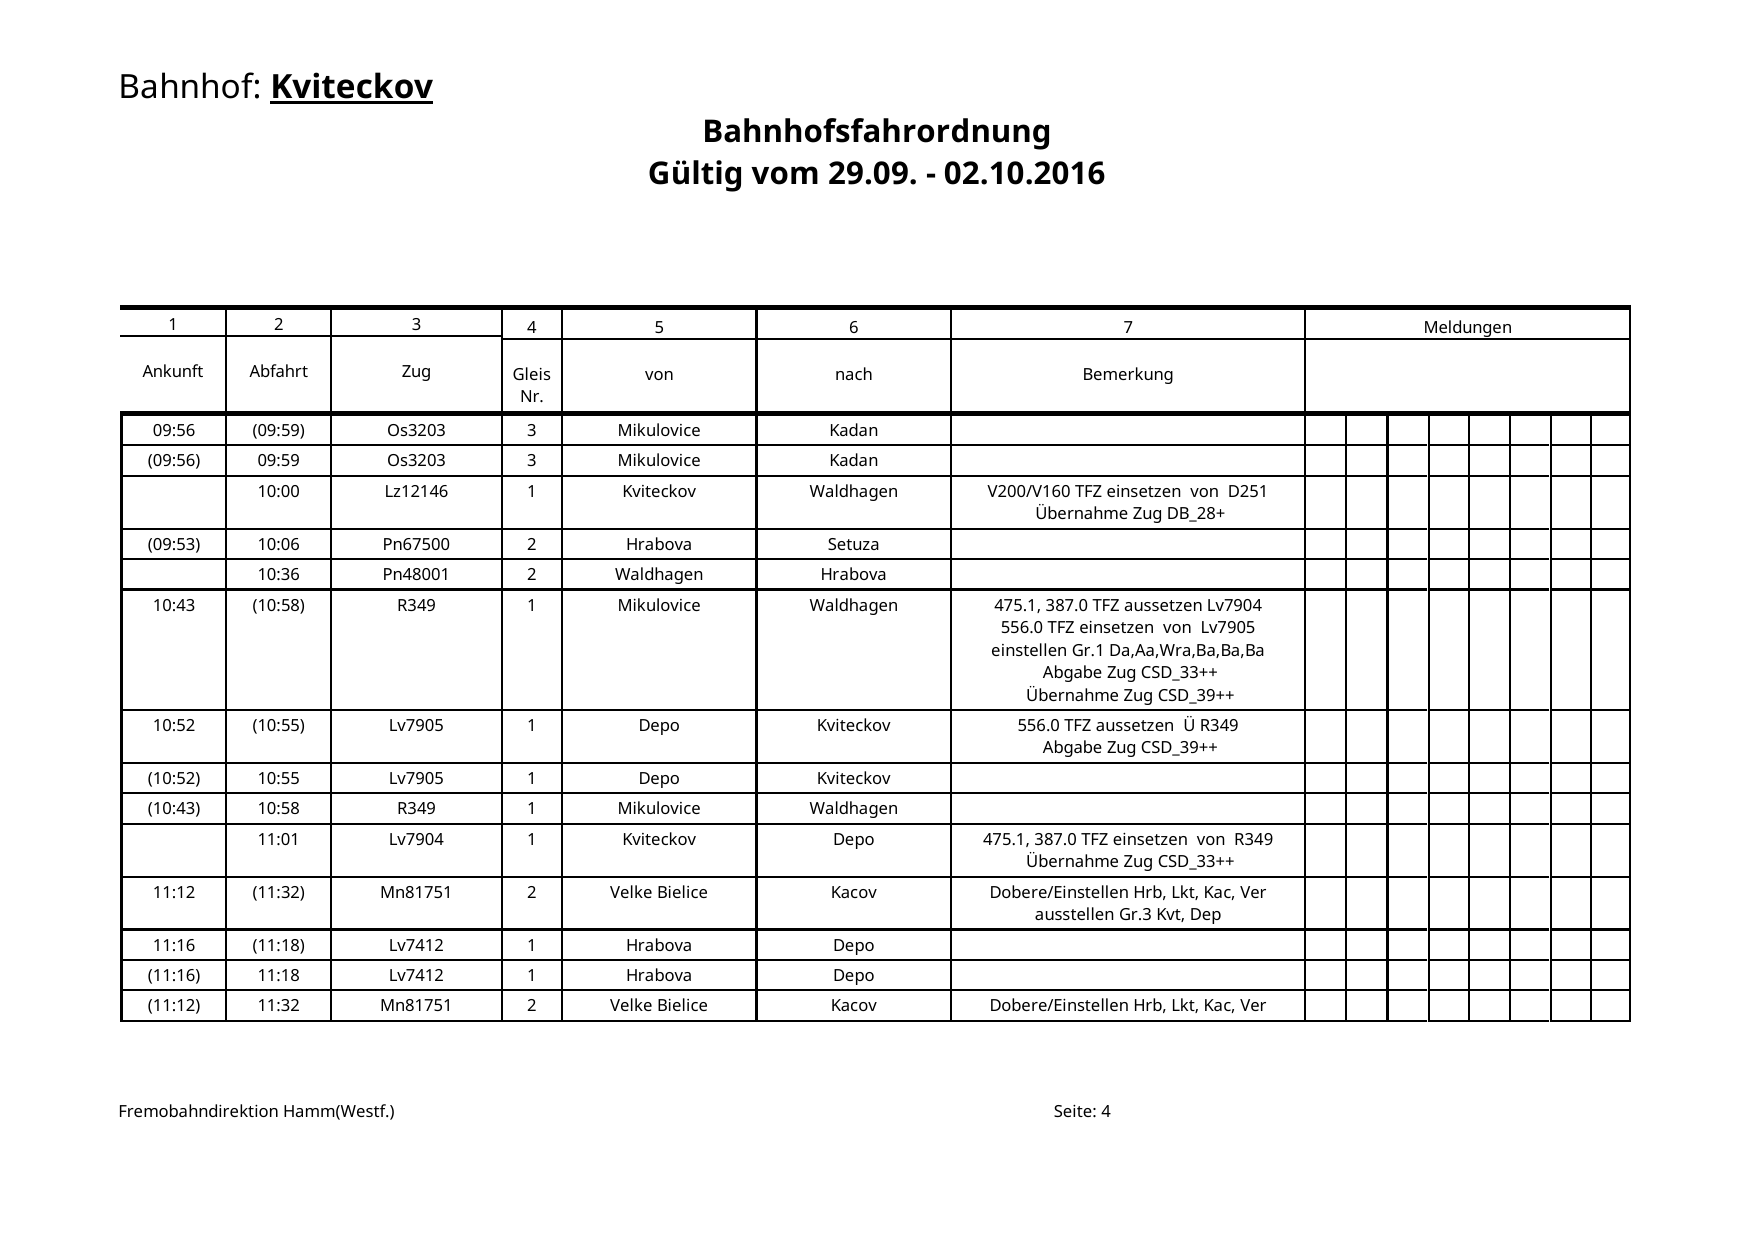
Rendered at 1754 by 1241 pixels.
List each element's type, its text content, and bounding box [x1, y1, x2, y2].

table_cell [1306, 961, 1345, 989]
table_cell [1347, 764, 1386, 792]
table_cell Lv7412 [332, 931, 501, 959]
table_cell [1306, 416, 1345, 444]
table_cell Kadan [758, 446, 950, 475]
table_cell [1592, 446, 1629, 475]
table_cell 1 [503, 477, 561, 528]
table_cell Os3203 [332, 416, 501, 444]
table_cell Kviteckov [563, 825, 755, 876]
table_cell [1470, 764, 1509, 792]
table_cell Mikulovice [563, 446, 755, 475]
table_cell 11:16 [123, 931, 225, 959]
table_cell [1389, 991, 1427, 1020]
table_cell [1347, 931, 1386, 959]
table_cell [1511, 711, 1549, 762]
table_cell [1430, 530, 1468, 558]
table_cell 09:59 [227, 446, 330, 475]
table_cell [1430, 764, 1468, 792]
table_header 4 Gleis Nr. [503, 340, 561, 411]
table_cell 556.0 TFZ aussetzen Ü R349 Abgabe Zug CSD_39++ [952, 711, 1304, 762]
table_cell [1552, 991, 1590, 1020]
table_cell 1 [503, 931, 561, 959]
table_header 4 Gleis Nr. [503, 310, 561, 338]
table_cell [1347, 416, 1386, 444]
table_cell Mn81751 [332, 878, 501, 928]
table_cell [1552, 825, 1590, 876]
table_cell 1 [503, 825, 561, 876]
table_header 5 von [563, 310, 755, 338]
table_cell [1389, 477, 1427, 528]
table_cell [1592, 477, 1629, 528]
table_cell [1389, 931, 1427, 959]
table_cell [1347, 991, 1386, 1020]
table_header 7 Bemerkung [952, 310, 1304, 338]
table_cell [952, 416, 1304, 444]
table_cell (11:16) [123, 961, 225, 989]
table_header 1 Ankunft [120, 310, 225, 335]
table_cell [123, 560, 225, 588]
table_cell 3 [503, 416, 561, 444]
table_cell [1592, 878, 1629, 928]
table_cell [952, 961, 1304, 989]
table_header Meldungen [1306, 310, 1629, 338]
table_cell [1389, 794, 1427, 823]
table_cell [1552, 530, 1590, 558]
table_cell [1552, 711, 1590, 762]
table_cell Kviteckov [563, 477, 755, 528]
table_cell [1347, 530, 1386, 558]
table_cell [1470, 931, 1509, 959]
table_cell (10:55) [227, 711, 330, 762]
table_cell [1511, 931, 1549, 959]
table_cell Velke Bielice [563, 878, 755, 928]
table_header [1306, 340, 1629, 411]
table_header 6 nach [758, 310, 950, 338]
table_header 1 Ankunft [120, 337, 225, 411]
table_cell [1470, 825, 1509, 876]
table_cell Depo [563, 764, 755, 792]
table_cell Waldhagen [758, 591, 950, 709]
table_cell [1552, 591, 1590, 709]
table_cell (11:18) [227, 931, 330, 959]
table_cell Kacov [758, 991, 950, 1020]
table_cell Hrabova [563, 961, 755, 989]
table_cell [1592, 416, 1629, 444]
table_cell 2 [503, 530, 561, 558]
table_cell [1511, 591, 1549, 709]
table_cell [1306, 711, 1345, 762]
table_cell [1430, 711, 1468, 762]
table_cell [952, 446, 1304, 475]
table_cell Dobere/Einstellen Hrb, Lkt, Kac, Ver [952, 991, 1304, 1020]
table_cell [1552, 416, 1590, 444]
table_cell [1511, 991, 1549, 1020]
table_cell [1430, 591, 1468, 709]
table_cell [1347, 711, 1386, 762]
table_cell 10:06 [227, 530, 330, 558]
table_cell (09:59) [227, 416, 330, 444]
table_cell Mikulovice [563, 794, 755, 823]
table_cell [1552, 961, 1590, 989]
table_cell [1511, 416, 1549, 444]
table_cell [1511, 446, 1549, 475]
table_cell [1347, 560, 1386, 588]
table_header 2 Abfahrt [227, 337, 330, 411]
table_cell Lv7412 [332, 961, 501, 989]
table_cell Kviteckov [758, 764, 950, 792]
table_cell [1347, 961, 1386, 989]
table_cell 10:36 [227, 560, 330, 588]
table_cell [1430, 416, 1468, 444]
table_cell [1306, 764, 1345, 792]
table_cell Setuza [758, 530, 950, 558]
table_cell [1347, 825, 1386, 876]
table_cell [1552, 446, 1590, 475]
table_cell Lv7904 [332, 825, 501, 876]
table_cell [1552, 477, 1590, 528]
table_cell [1430, 794, 1468, 823]
table_cell Mikulovice [563, 416, 755, 444]
table_cell [1592, 560, 1629, 588]
table_cell (09:53) [123, 530, 225, 558]
table_cell Lv7905 [332, 711, 501, 762]
table_cell [1347, 794, 1386, 823]
table_cell [1389, 530, 1427, 558]
table_header 3 Zug [332, 310, 501, 335]
table_cell V200/V160 TFZ einsetzen von D251 Übernahme Zug DB_28+ [952, 477, 1304, 528]
table_cell Lz12146 [332, 477, 501, 528]
table_cell Pn67500 [332, 530, 501, 558]
table_cell 11:01 [227, 825, 330, 876]
table_cell [1430, 991, 1468, 1020]
table_cell [1511, 560, 1549, 588]
table_cell [1511, 961, 1549, 989]
table_cell 1 [503, 591, 561, 709]
table_cell [1306, 591, 1345, 709]
table_cell Kadan [758, 416, 950, 444]
table_cell (09:56) [123, 446, 225, 475]
table_cell Velke Bielice [563, 991, 755, 1020]
table_cell [1511, 764, 1549, 792]
table_cell [1592, 530, 1629, 558]
table_cell [1511, 794, 1549, 823]
table_cell [1470, 446, 1509, 475]
table_cell Depo [563, 711, 755, 762]
table_cell [1430, 878, 1468, 928]
table_header 5 von [563, 340, 755, 411]
table_cell [1592, 794, 1629, 823]
table_cell [1470, 878, 1509, 928]
table_cell Waldhagen [563, 560, 755, 588]
table_cell [1389, 878, 1427, 928]
table_cell [1511, 878, 1549, 928]
table_cell R349 [332, 591, 501, 709]
table_cell 11:12 [123, 878, 225, 928]
table_cell [1552, 560, 1590, 588]
table_cell [1430, 825, 1468, 876]
table_cell [1389, 591, 1427, 709]
table_cell [1552, 794, 1590, 823]
table_cell 1 [503, 764, 561, 792]
table_cell [1592, 591, 1629, 709]
table_cell Lv7905 [332, 764, 501, 792]
table_cell [1306, 931, 1345, 959]
table_cell [1389, 825, 1427, 876]
table_cell [1470, 530, 1509, 558]
table_header 6 nach [758, 340, 950, 411]
table_cell [1470, 591, 1509, 709]
table_cell 11:32 [227, 991, 330, 1020]
table_cell Hrabova [758, 560, 950, 588]
table_cell 3 [503, 446, 561, 475]
table_cell Mikulovice [563, 591, 755, 709]
table_cell Hrabova [563, 931, 755, 959]
table_cell [1592, 931, 1629, 959]
table_cell [1347, 477, 1386, 528]
table_cell [1430, 961, 1468, 989]
table_cell Os3203 [332, 446, 501, 475]
table_header 7 Bemerkung [952, 340, 1304, 411]
table_cell [123, 825, 225, 876]
table_cell Waldhagen [758, 477, 950, 528]
table_cell [1511, 477, 1549, 528]
table_cell Pn48001 [332, 560, 501, 588]
table_cell 09:56 [123, 416, 225, 444]
table_cell [123, 477, 225, 528]
table_cell [1592, 991, 1629, 1020]
table_cell R349 [332, 794, 501, 823]
table_cell [1389, 961, 1427, 989]
table_cell [1592, 825, 1629, 876]
table_cell [1470, 711, 1509, 762]
table_cell [1347, 446, 1386, 475]
table_cell [1430, 560, 1468, 588]
table_cell [1470, 991, 1509, 1020]
table_cell 1 [503, 961, 561, 989]
table_cell [1430, 477, 1468, 528]
table_cell [1306, 477, 1345, 528]
table_cell [1430, 446, 1468, 475]
table_cell 2 [503, 878, 561, 928]
table_cell [1470, 416, 1509, 444]
table_cell [1552, 764, 1590, 792]
table_cell [1552, 878, 1590, 928]
table_cell [1511, 530, 1549, 558]
table_cell 10:55 [227, 764, 330, 792]
table_cell Depo [758, 825, 950, 876]
table_cell (10:43) [123, 794, 225, 823]
table_cell 10:43 [123, 591, 225, 709]
table_cell [1389, 711, 1427, 762]
table_cell [1389, 560, 1427, 588]
table_cell Hrabova [563, 530, 755, 558]
table_cell [1306, 560, 1345, 588]
table_cell [1430, 931, 1468, 959]
table_cell [1470, 477, 1509, 528]
table_cell [1470, 961, 1509, 989]
table_cell Mn81751 [332, 991, 501, 1020]
table_cell [1306, 878, 1345, 928]
table_cell Depo [758, 931, 950, 959]
table_cell [1306, 446, 1345, 475]
table_cell 475.1, 387.0 TFZ einsetzen von R349 Übernahme Zug CSD_33++ [952, 825, 1304, 876]
table_cell [1306, 794, 1345, 823]
table_cell [952, 530, 1304, 558]
table_cell [1592, 961, 1629, 989]
table_cell [952, 560, 1304, 588]
table_cell [1470, 794, 1509, 823]
table_cell 11:18 [227, 961, 330, 989]
table_cell Kacov [758, 878, 950, 928]
table_cell 1 [503, 794, 561, 823]
table_cell [952, 764, 1304, 792]
table_header 2 Abfahrt [227, 310, 330, 335]
table_cell [1552, 931, 1590, 959]
table_cell [1347, 878, 1386, 928]
table_cell Dobere/Einstellen Hrb, Lkt, Kac, Ver ausstellen Gr.3 Kvt, Dep [952, 878, 1304, 928]
table_cell [1306, 991, 1345, 1020]
table_cell (10:58) [227, 591, 330, 709]
table_cell Waldhagen [758, 794, 950, 823]
table_cell [1592, 711, 1629, 762]
table_cell 475.1, 387.0 TFZ aussetzen Lv7904 556.0 TFZ einsetzen von Lv7905 einstellen Gr.1 Da,Aa,Wra,Ba,Ba,Ba Abgabe Zug CSD_33++ Übernahme Zug CSD_39++ [952, 591, 1304, 709]
table_cell (10:52) [123, 764, 225, 792]
table_cell (11:32) [227, 878, 330, 928]
table_cell (11:12) [123, 991, 225, 1020]
table_cell [1470, 560, 1509, 588]
table_cell [952, 794, 1304, 823]
table_cell [1389, 416, 1427, 444]
table_cell [1389, 764, 1427, 792]
table_cell 10:52 [123, 711, 225, 762]
table_cell 1 [503, 711, 561, 762]
table_cell 10:58 [227, 794, 330, 823]
table_cell [1511, 825, 1549, 876]
table_cell 2 [503, 991, 561, 1020]
table_header 3 Zug [332, 337, 501, 411]
table_cell 10:00 [227, 477, 330, 528]
table_cell 2 [503, 560, 561, 588]
table_cell [1347, 591, 1386, 709]
table_cell Depo [758, 961, 950, 989]
table_cell [1306, 530, 1345, 558]
table_cell [1389, 446, 1427, 475]
table_cell [952, 931, 1304, 959]
table_cell [1592, 764, 1629, 792]
table_cell Kviteckov [758, 711, 950, 762]
table_cell [1306, 825, 1345, 876]
